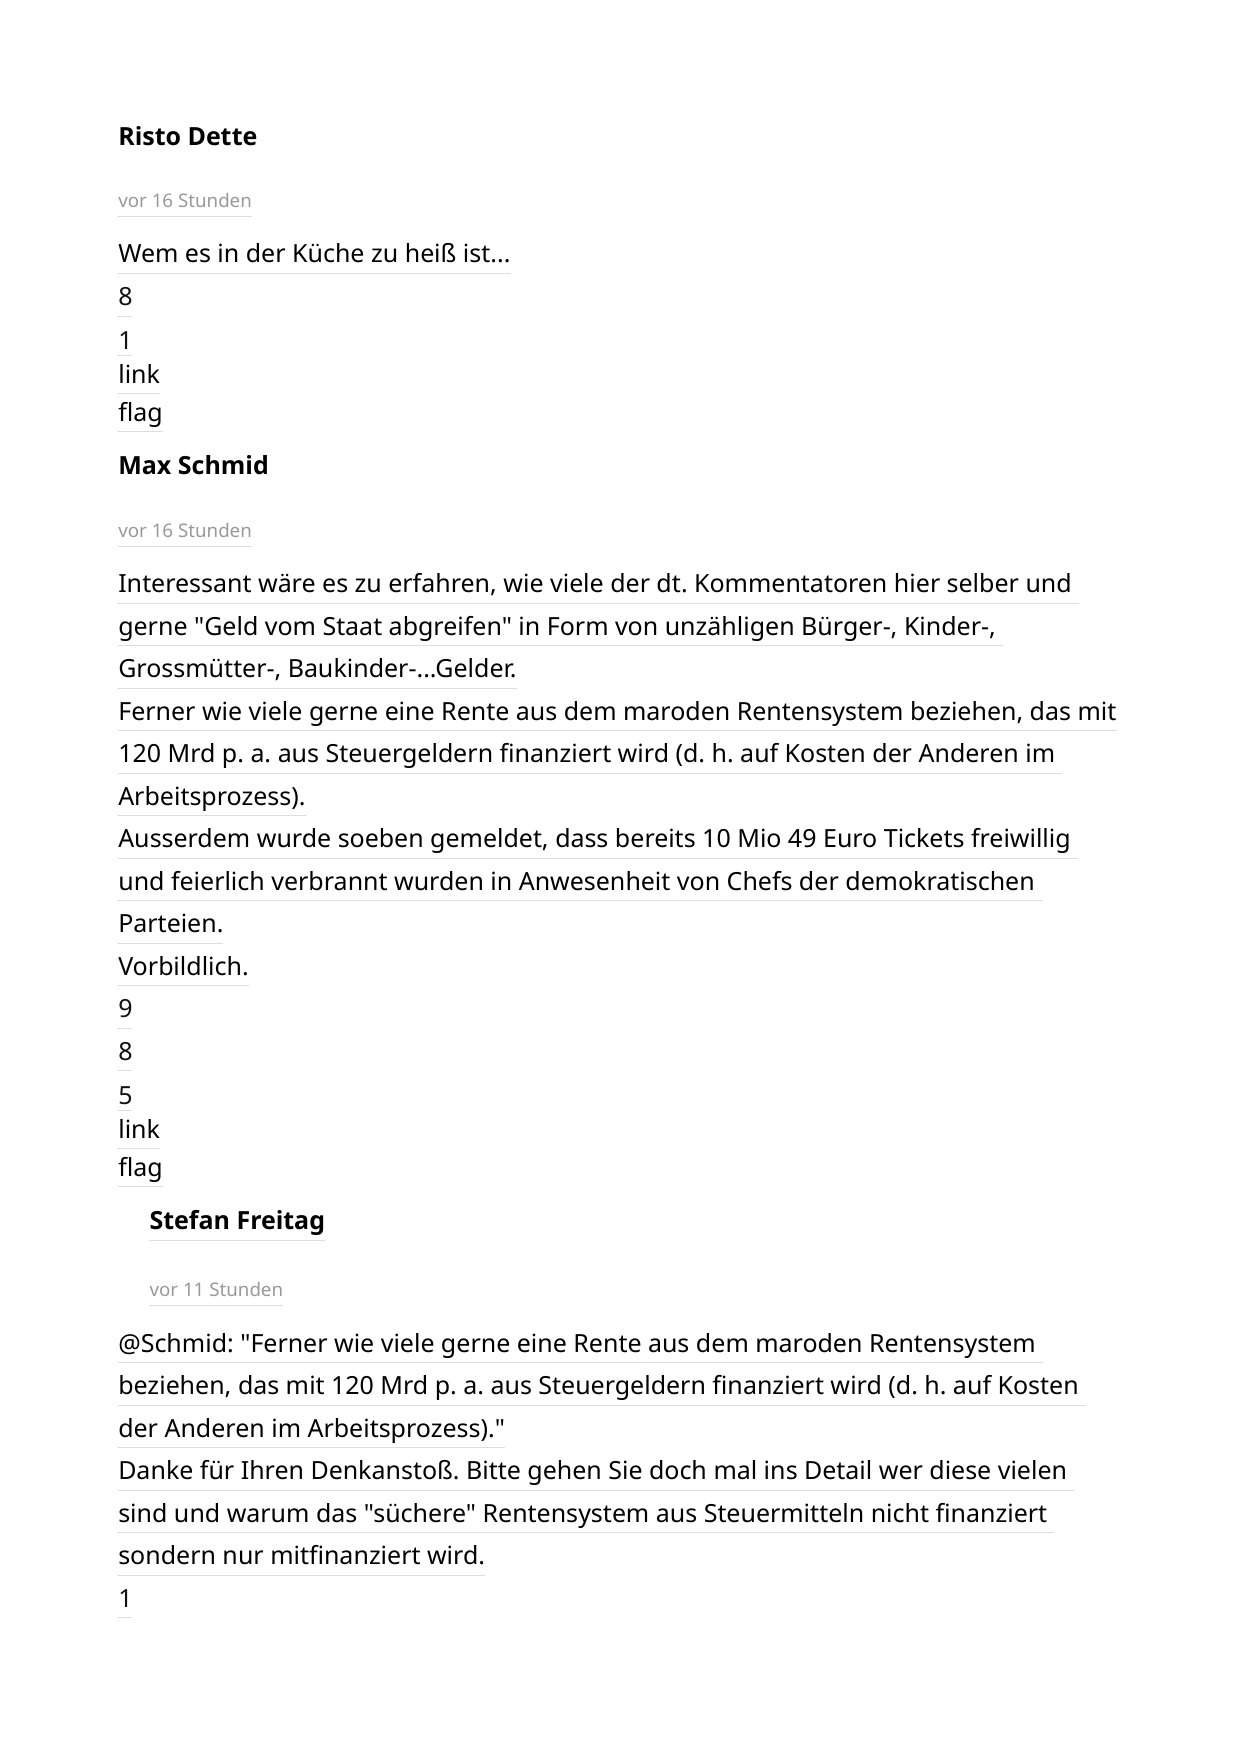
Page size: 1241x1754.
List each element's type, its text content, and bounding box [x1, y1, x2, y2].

text Stefan Freitag [149, 1203, 1122, 1241]
text link [118, 1111, 1122, 1149]
text flag [118, 1149, 1122, 1187]
text link [118, 356, 1122, 394]
text Risto Dette [118, 118, 1122, 152]
text 8 [118, 1033, 1122, 1071]
text vor 11 Stunden [149, 1277, 1117, 1306]
text 1 [118, 1580, 1122, 1618]
text @Schmid: "Ferner wie viele gerne eine Rente aus dem maroden Rentensystem beziehen, das mit 120 Mrd p. a. aus Steuergeldern finanziert wird (d. h. auf Kosten der Anderen im Arbeitsprozess)." Danke für Ihren Denkanstoß. Bitte gehen Sie doch mal ins Detail wer diese vielen sind und warum das "süchere" Rentensystem aus Steuermitteln nicht finanziert sondern nur mitfinanziert wird. [118, 1325, 1122, 1576]
text vor 16 Stunden [118, 517, 1117, 547]
text 9 [118, 991, 1122, 1029]
text vor 16 Stunden [118, 187, 1117, 217]
text Max Schmid [118, 448, 1122, 482]
text flag [118, 394, 1122, 432]
text Wem es in der Küche zu heiß ist... [118, 236, 1122, 274]
text Interessant wäre es zu erfahren, wie viele der dt. Kommentatoren hier selber und gerne "Geld vom Staat abgreifen" in Form von unzähligen Bürger-, Kinder-, Grossmütter-, Baukinder-...Gelder. Ferner wie viele gerne eine Rente aus dem maroden Rentensystem beziehen, das mit 120 Mrd p. a. aus Steuergeldern finanziert wird (d. h. auf Kosten der Anderen im Arbeitsprozess). Ausserdem wurde soeben gemeldet, dass bereits 10 Mio 49 Euro Tickets freiwillig und feierlich verbrannt wurden in Anwesenheit von Chefs der demokratischen Parteien. Vorbildlich. [118, 566, 1122, 986]
text 5 [118, 1076, 1122, 1111]
text 8 [118, 278, 1122, 317]
text 1 [118, 321, 1122, 356]
